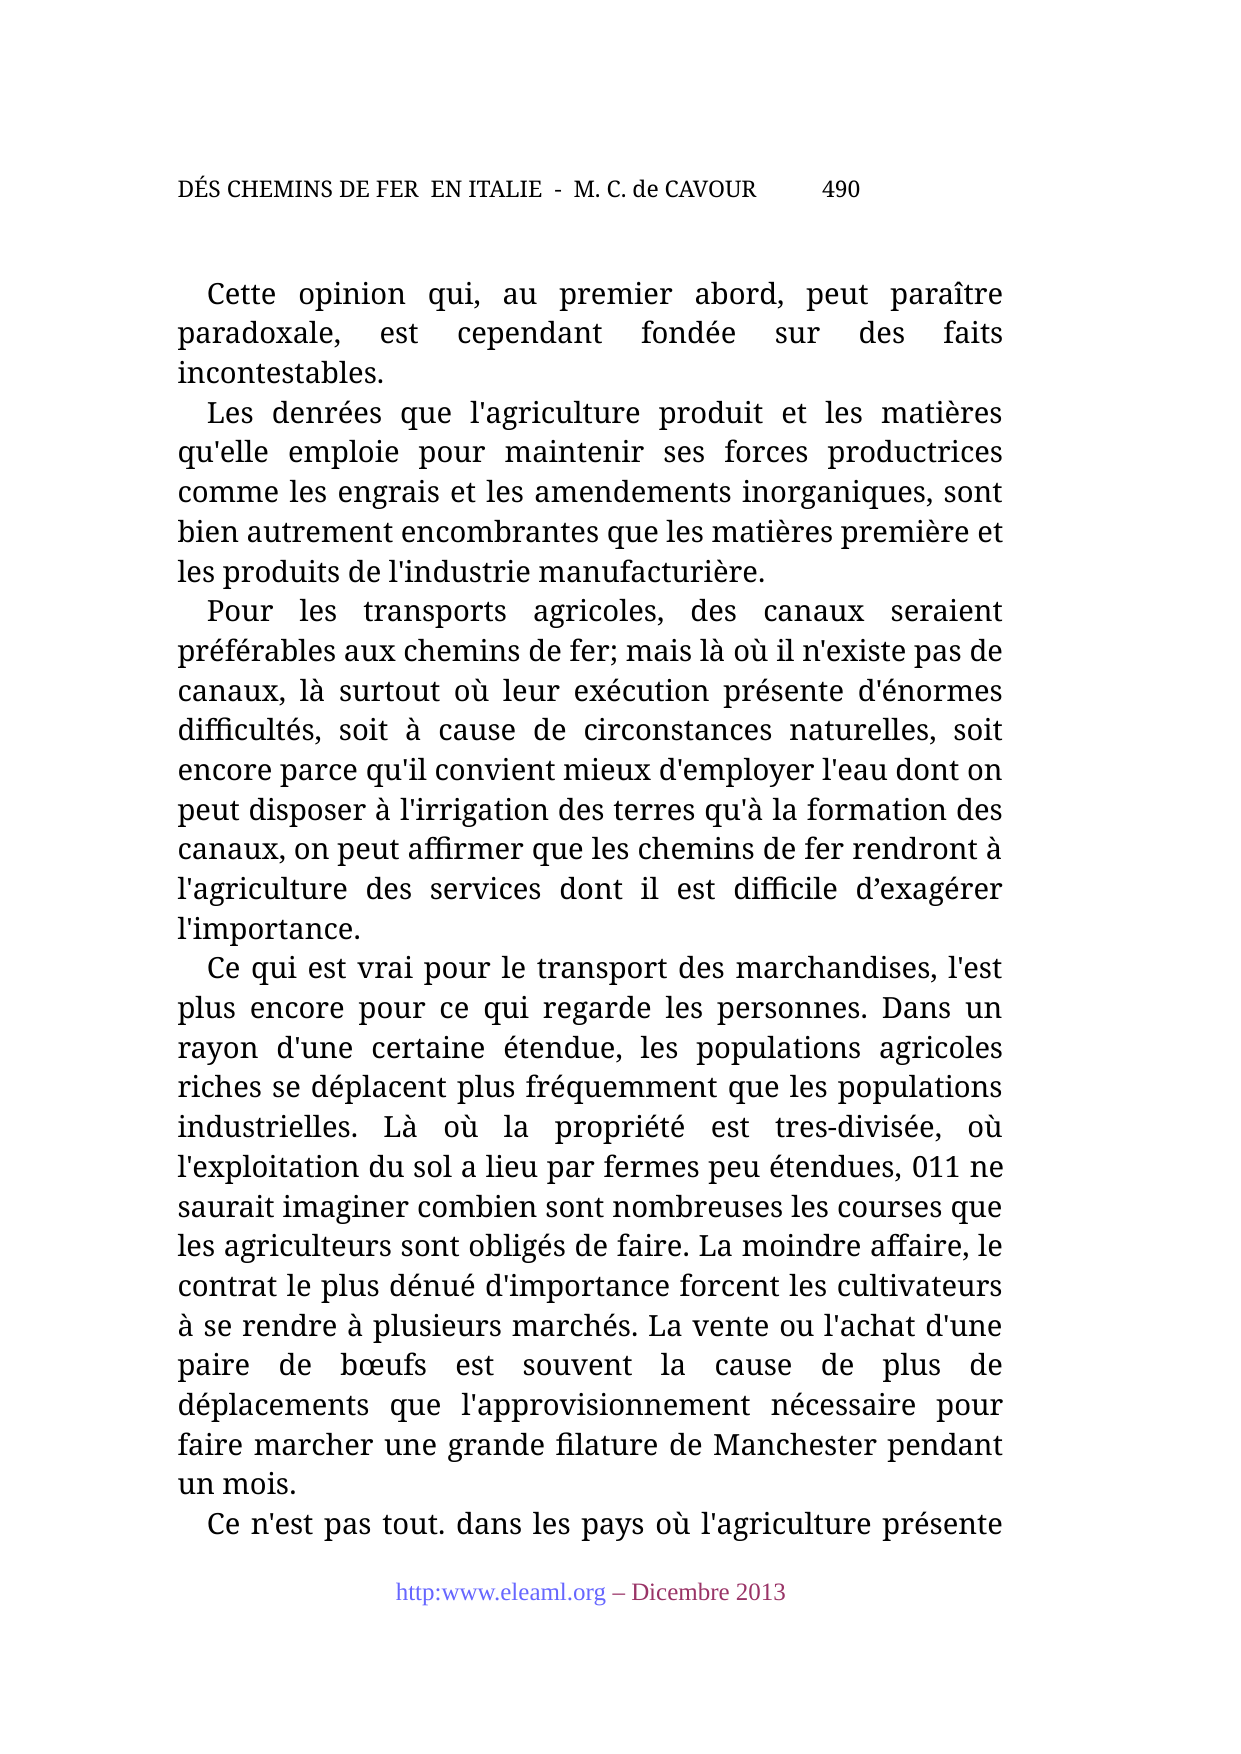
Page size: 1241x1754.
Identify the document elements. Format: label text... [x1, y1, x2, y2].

text Les denrées que l'agriculture produit et les matières qu'elle emploie pour maintenir ses forces productrices comme les engrais et les amendements inorganiques, sont bien autrement encombrantes que les matières première et les produits de l'industrie manufacturière. [177, 392, 1004, 591]
text Ce qui est vrai pour le transport des marchandises, l'est plus encore pour ce qui regarde les personnes. Dans un rayon d'une certaine étendue, les populations agricoles riches se déplacent plus fréquemment que les populations industrielles. Là où la propriété est tres-divisée, où l'exploitation du sol a lieu par fermes peu étendues, 011 ne saurait imaginer combien sont nombreuses les courses que les agriculteurs sont obligés de faire. La moindre affaire, le contrat le plus dénué d'importance forcent les cultivateurs à se rendre à plusieurs marchés. La vente ou l'achat d'une paire de bœufs est souvent la cause de plus de déplacements que l'approvisionnement nécessaire pour faire marcher une grande filature de Manchester pendant un mois. [177, 948, 1004, 1503]
text Cette opinion qui, au premier abord, peut paraître paradoxale, est cependant fondée sur des faits incontestables. [177, 273, 1004, 392]
text Ce n'est pas tout. dans les pays où l'agriculture présente [177, 1503, 1004, 1543]
text Pour les transports agricoles, des canaux seraient préférables aux chemins de fer; mais là où il n'existe pas de canaux, là surtout où leur exécution présente d'énormes difficultés, soit à cause de circonstances naturelles, soit encore parce qu'il convient mieux d'employer l'eau dont on peut disposer à l'irrigation des terres qu'à la formation des canaux, on peut affirmer que les chemins de fer rendront à l'agriculture des services dont il est difficile d’exagérer l'importance. [177, 591, 1004, 948]
